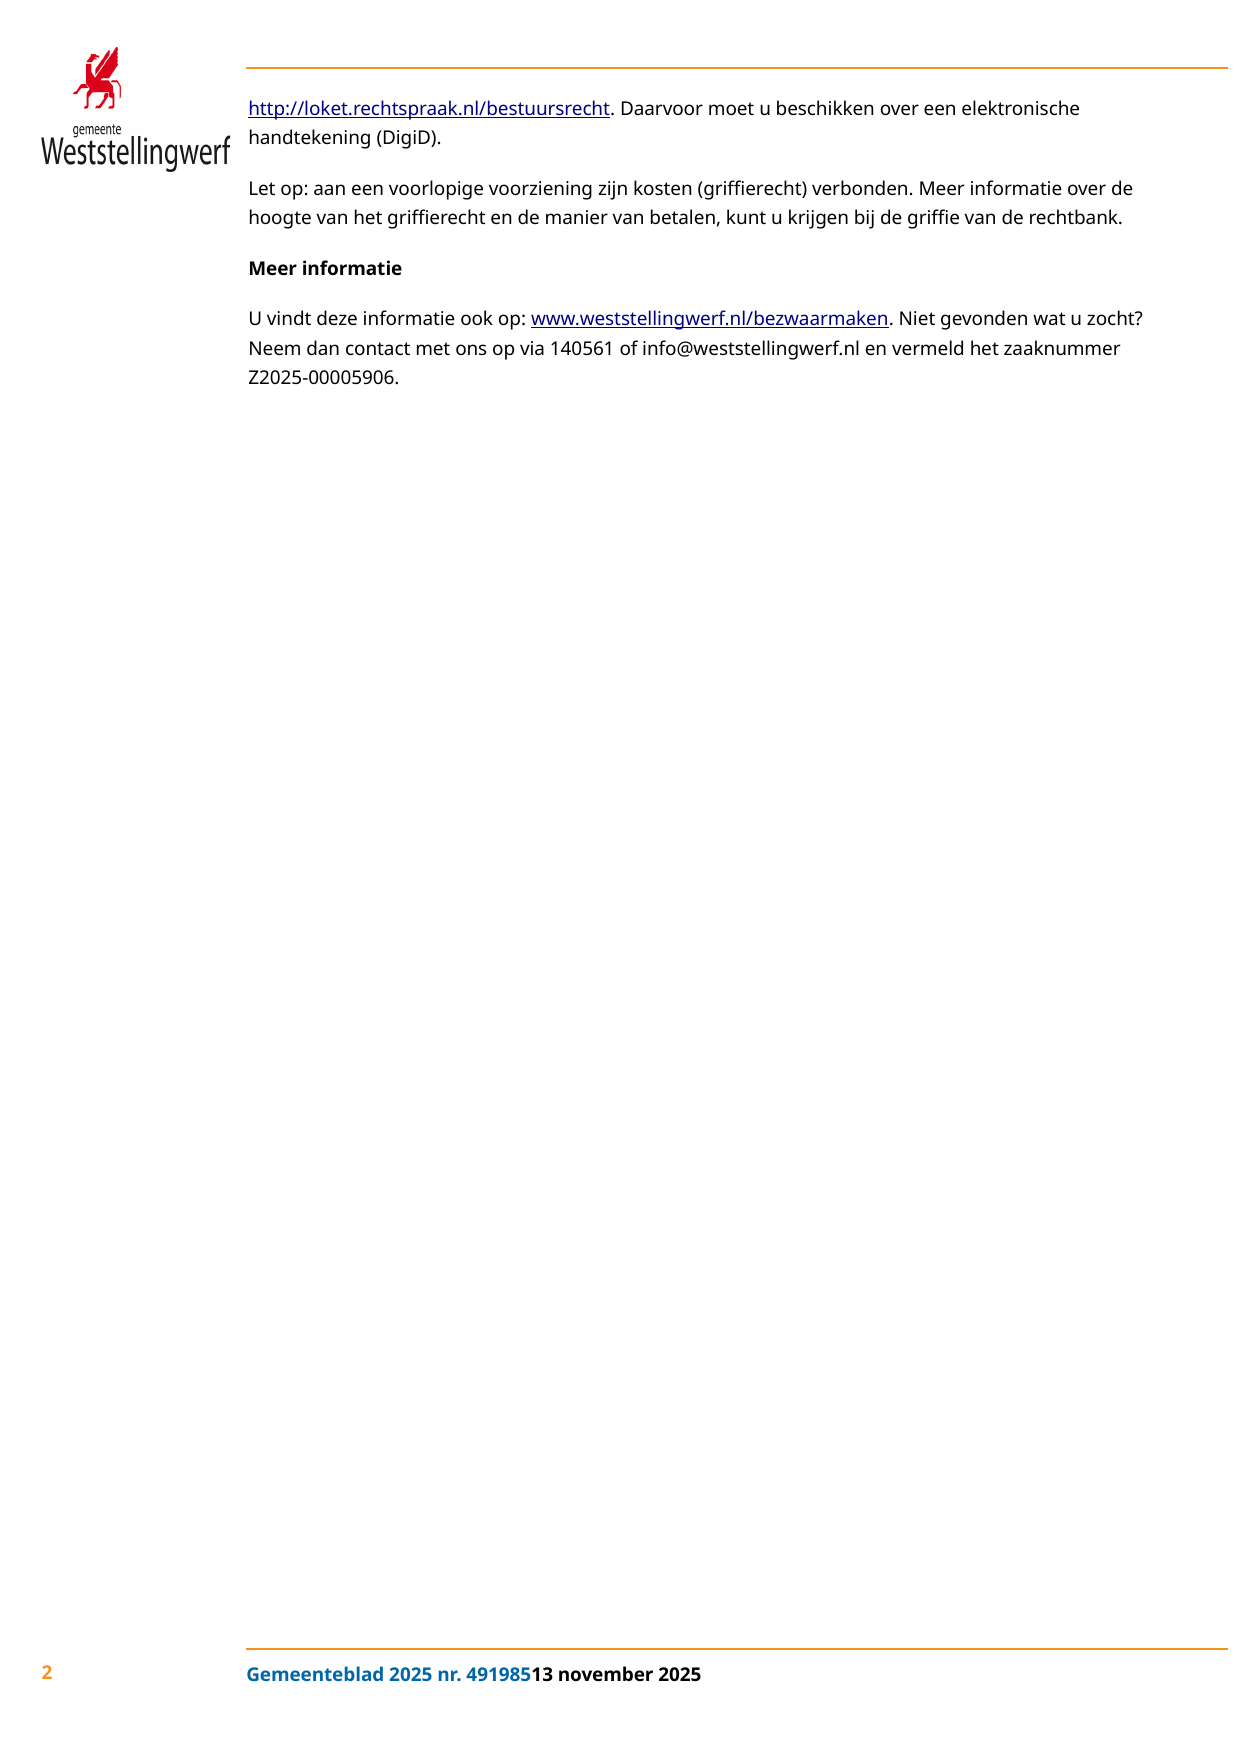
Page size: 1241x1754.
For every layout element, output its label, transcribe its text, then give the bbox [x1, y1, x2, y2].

picture [41, 47, 231, 172]
text Meer informatie [248, 255, 1152, 281]
text U vindt deze informatie ook op: www.weststellingwerf.nl/bezwaarmaken. Niet gevonden wat u zocht? Neem dan contact met ons op via 140561 of info@weststellingwerf.nl en vermeld het zaaknummer Z2025-00005906. [248, 305, 1152, 390]
text http://loket.rechtspraak.nl/bestuursrecht. Daarvoor moet u beschikken over een elektronische handtekening (DigiD). [248, 95, 1152, 150]
text Let op: aan een voorlopige voorziening zijn kosten (griffierecht) verbonden. Meer informatie over de hoogte van het griffierecht en de manier van betalen, kunt u krijgen bij de griffie van de rechtbank. [248, 175, 1152, 230]
